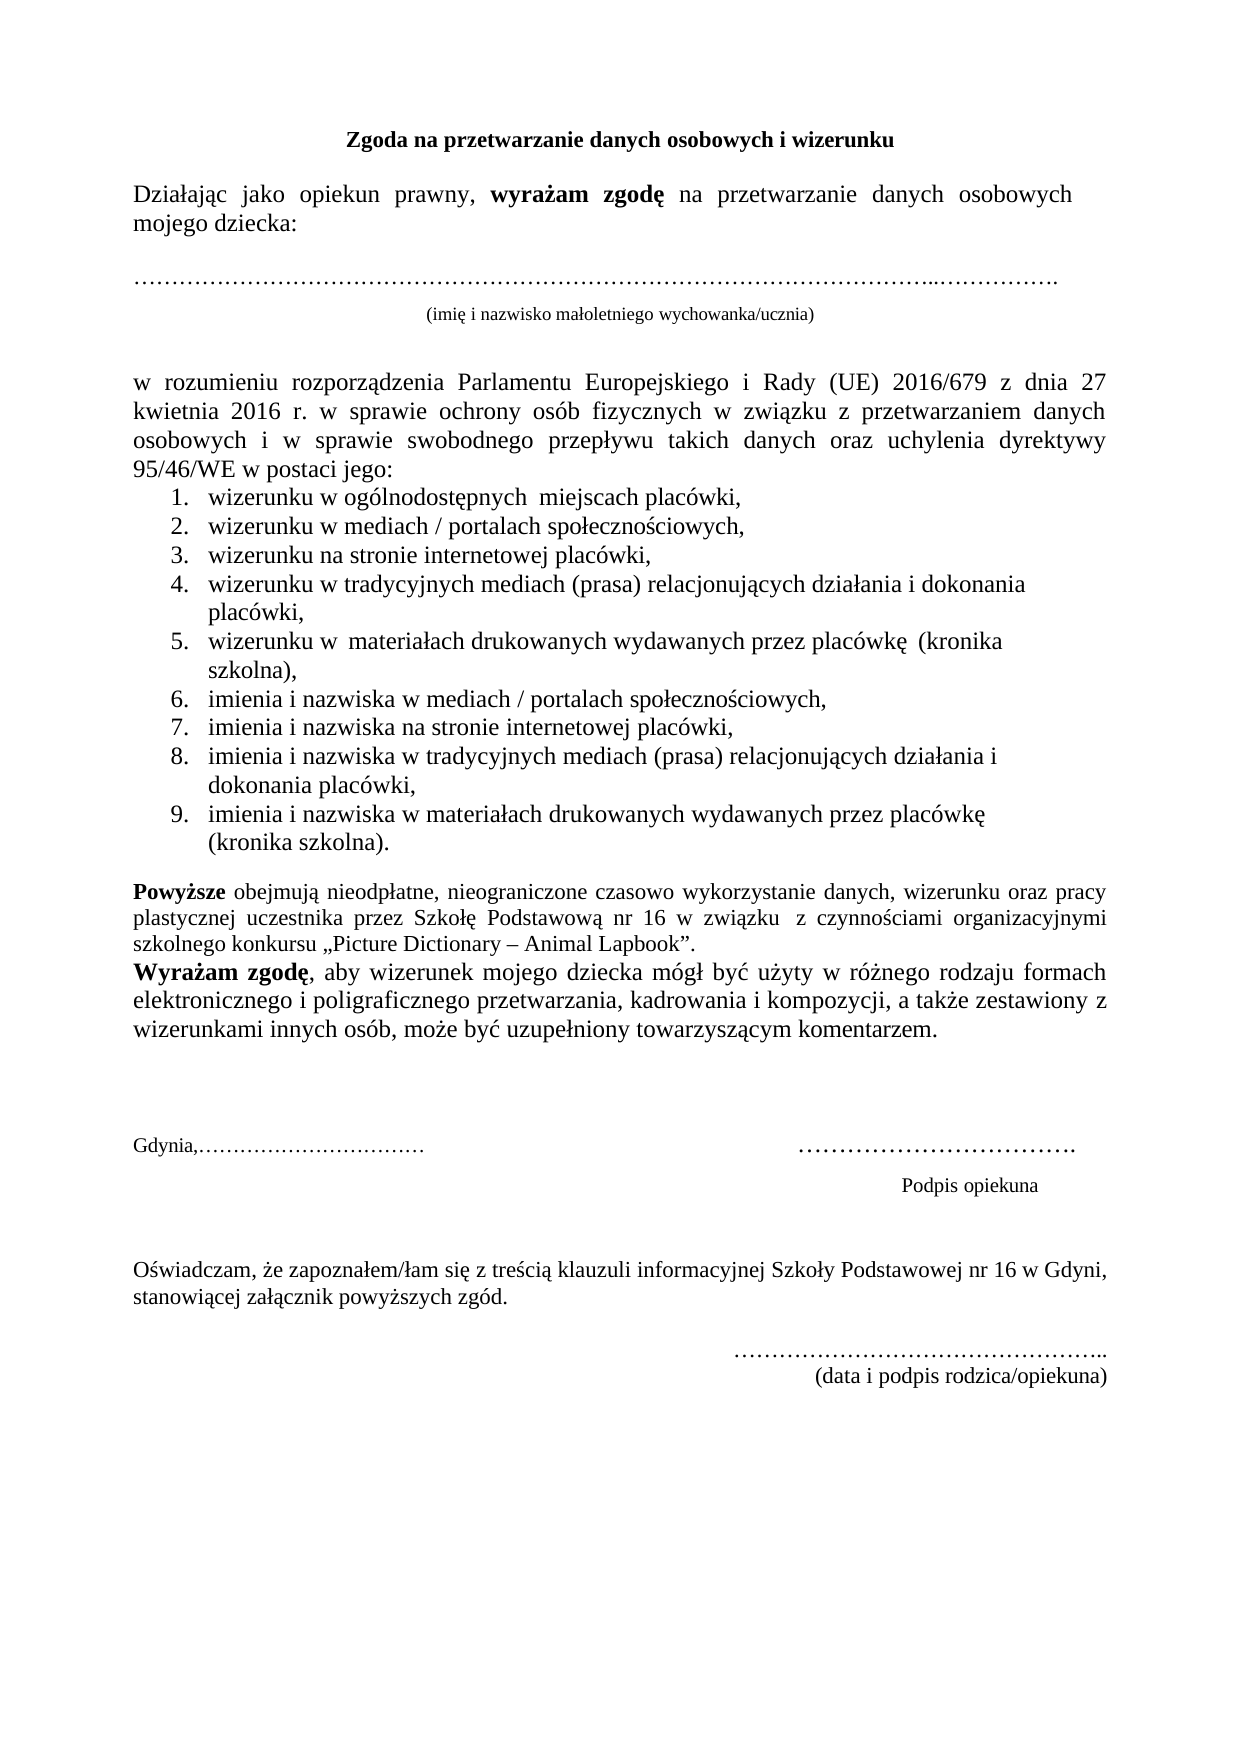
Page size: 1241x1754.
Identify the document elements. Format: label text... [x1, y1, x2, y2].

text Oświadczam, że zapoznałem/łam się z treścią klauzuli informacyjnej Szkoły Podstawowej nr 16 w Gdyni, stanowiącej załącznik powyższych zgód. [133, 1257, 1122, 1309]
list wizerunku w materiałach drukowanych wydawanych przez placówkę (kronika szkolna), [170, 626, 1036, 684]
text Podpis opiekuna [118, 1173, 1038, 1197]
list imienia i nazwiska w tradycyjnych mediach (prasa) relacjonujących działania i dokonania placówki, [170, 741, 1027, 799]
text Zgoda na przetwarzanie danych osobowych i wizerunku [240, 126, 1000, 153]
text ……………………………………………………………………………………………..……………. [133, 263, 1122, 289]
text w rozumieniu rozporządzenia Parlamentu Europejskiego i Rady (UE) 2016/679 z dnia 27 kwietnia 2016 r. w sprawie ochrony osób fizycznych w związku z przetwarzaniem danych osobowych i w sprawie swobodnego przepływu takich danych oraz uchylenia dyrektywy 95/46/WE w postaci jego: [133, 367, 1107, 482]
text Gdynia,…………………………… ……………………………. [133, 1129, 1122, 1158]
list wizerunku w tradycyjnych mediach (prasa) relacjonujących działania i dokonania placówki, [170, 569, 1055, 626]
text Wyrażam zgodę, aby wizerunek mojego dziecka mógł być użyty w różnego rodzaju formach elektronicznego i poligraficznego przetwarzania, kadrowania i kompozycji, a także zestawiony z wizerunkami innych osób, może być uzupełniony towarzyszącym komentarzem. [133, 957, 1107, 1043]
text (imię i nazwisko małoletniego wychowanka/ucznia) [240, 303, 1000, 324]
list wizerunku w mediach / portalach społecznościowych, [170, 511, 1122, 540]
text Działając jako opiekun prawny, wyrażam zgodę na przetwarzanie danych osobowych mojego dziecka: [133, 179, 1117, 237]
text ………………………………………….. (data i podpis rodzica/opiekuna) [699, 1336, 1107, 1388]
list imienia i nazwiska na stronie internetowej placówki, [170, 712, 1122, 741]
list wizerunku w ogólnodostępnych miejscach placówki, [170, 482, 1122, 511]
text Powyższe obejmują nieodpłatne, nieograniczone czasowo wykorzystanie danych, wizerunku oraz pracy plastycznej uczestnika przez Szkołę Podstawową nr 16 w związku z czynnościami organizacyjnymi szkolnego konkursu „Picture Dictionary – Animal Lapbook”. [133, 878, 1107, 957]
list wizerunku na stronie internetowej placówki, [170, 540, 1122, 569]
list imienia i nazwiska w materiałach drukowanych wydawanych przez placówkę (kronika szkolna). [170, 799, 1015, 856]
list imienia i nazwiska w mediach / portalach społecznościowych, [170, 684, 1122, 712]
